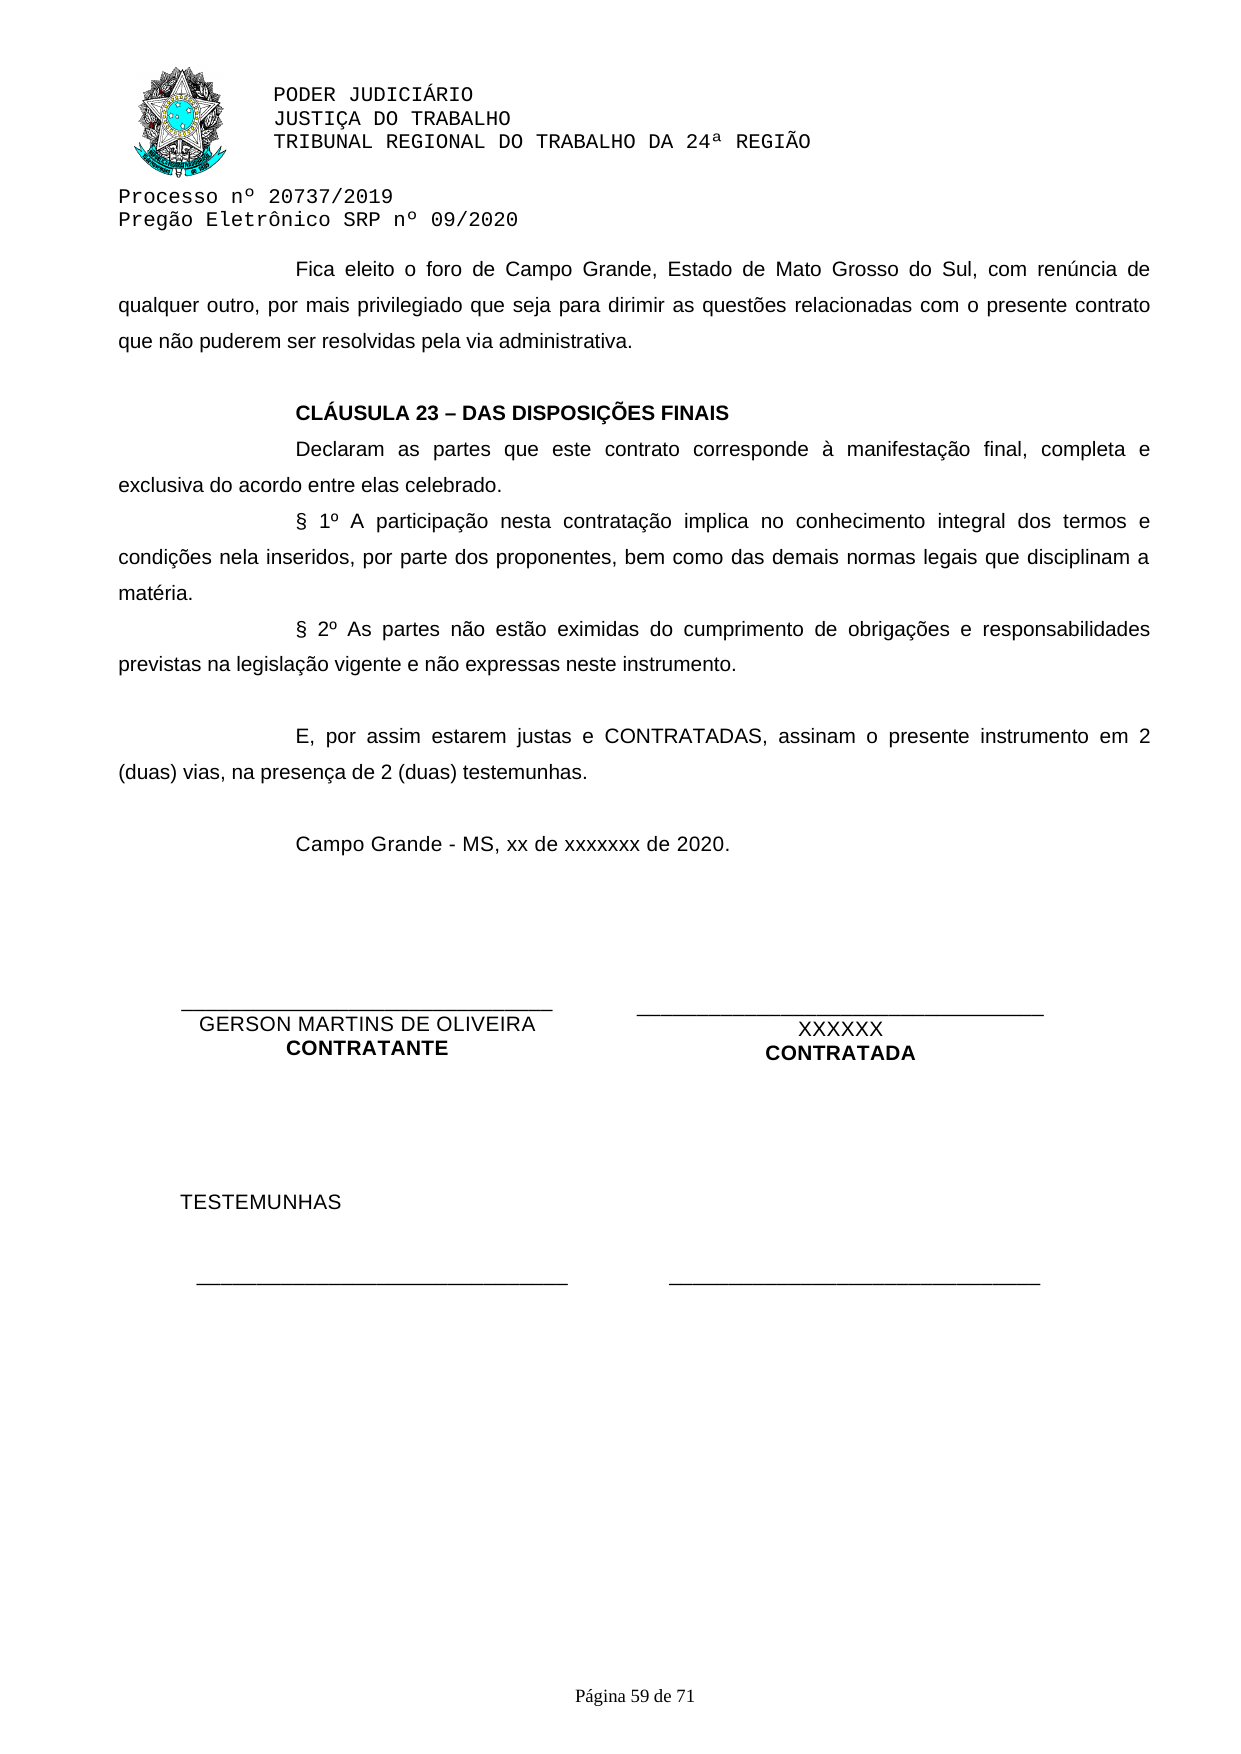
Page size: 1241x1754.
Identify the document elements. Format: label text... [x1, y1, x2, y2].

table_header _______________________________ GERSON MARTINS DE OLIVEIRA CONTRATANTE [161, 940, 591, 1094]
table_header __________________________________ XXXXXX CONTRATADA [591, 940, 1108, 1094]
text Campo Grande - MS, xx de xxxxxxx de 2020. [118, 832, 1152, 856]
picture [133, 66, 228, 178]
text § 2º As partes não estão eximidas do cumprimento de obrigações e responsabilidades previstas na legislação vigente e não expressas neste instrumento. [118, 616, 1152, 676]
text E, por assim estarem justas e CONTRATADAS, assinam o presente instrumento em 2 (duas) vias, na presença de 2 (duas) testemunhas. [118, 724, 1152, 784]
table_header TESTEMUNHAS [163, 1166, 1107, 1238]
table_cell _______________________________ [163, 1238, 620, 1333]
text § 1º A participação nesta contratação implica no conhecimento integral dos termos e condições nela inseridos, por parte dos proponentes, bem como das demais normas legais que disciplinam a matéria. [118, 508, 1152, 604]
text Declaram as partes que este contrato corresponde à manifestação final, completa e exclusiva do acordo entre elas celebrado. [118, 437, 1152, 497]
table_cell _______________________________ [620, 1238, 1107, 1333]
text CLÁUSULA 23 – DAS DISPOSIÇÕES FINAIS [118, 401, 1152, 425]
text Fica eleito o foro de Campo Grande, Estado de Mato Grosso do Sul, com renúncia de qualquer outro, por mais privilegiado que seja para dirimir as questões relacionadas com o presente contrato que não puderem ser resolvidas pela via administrativa. [118, 257, 1152, 353]
